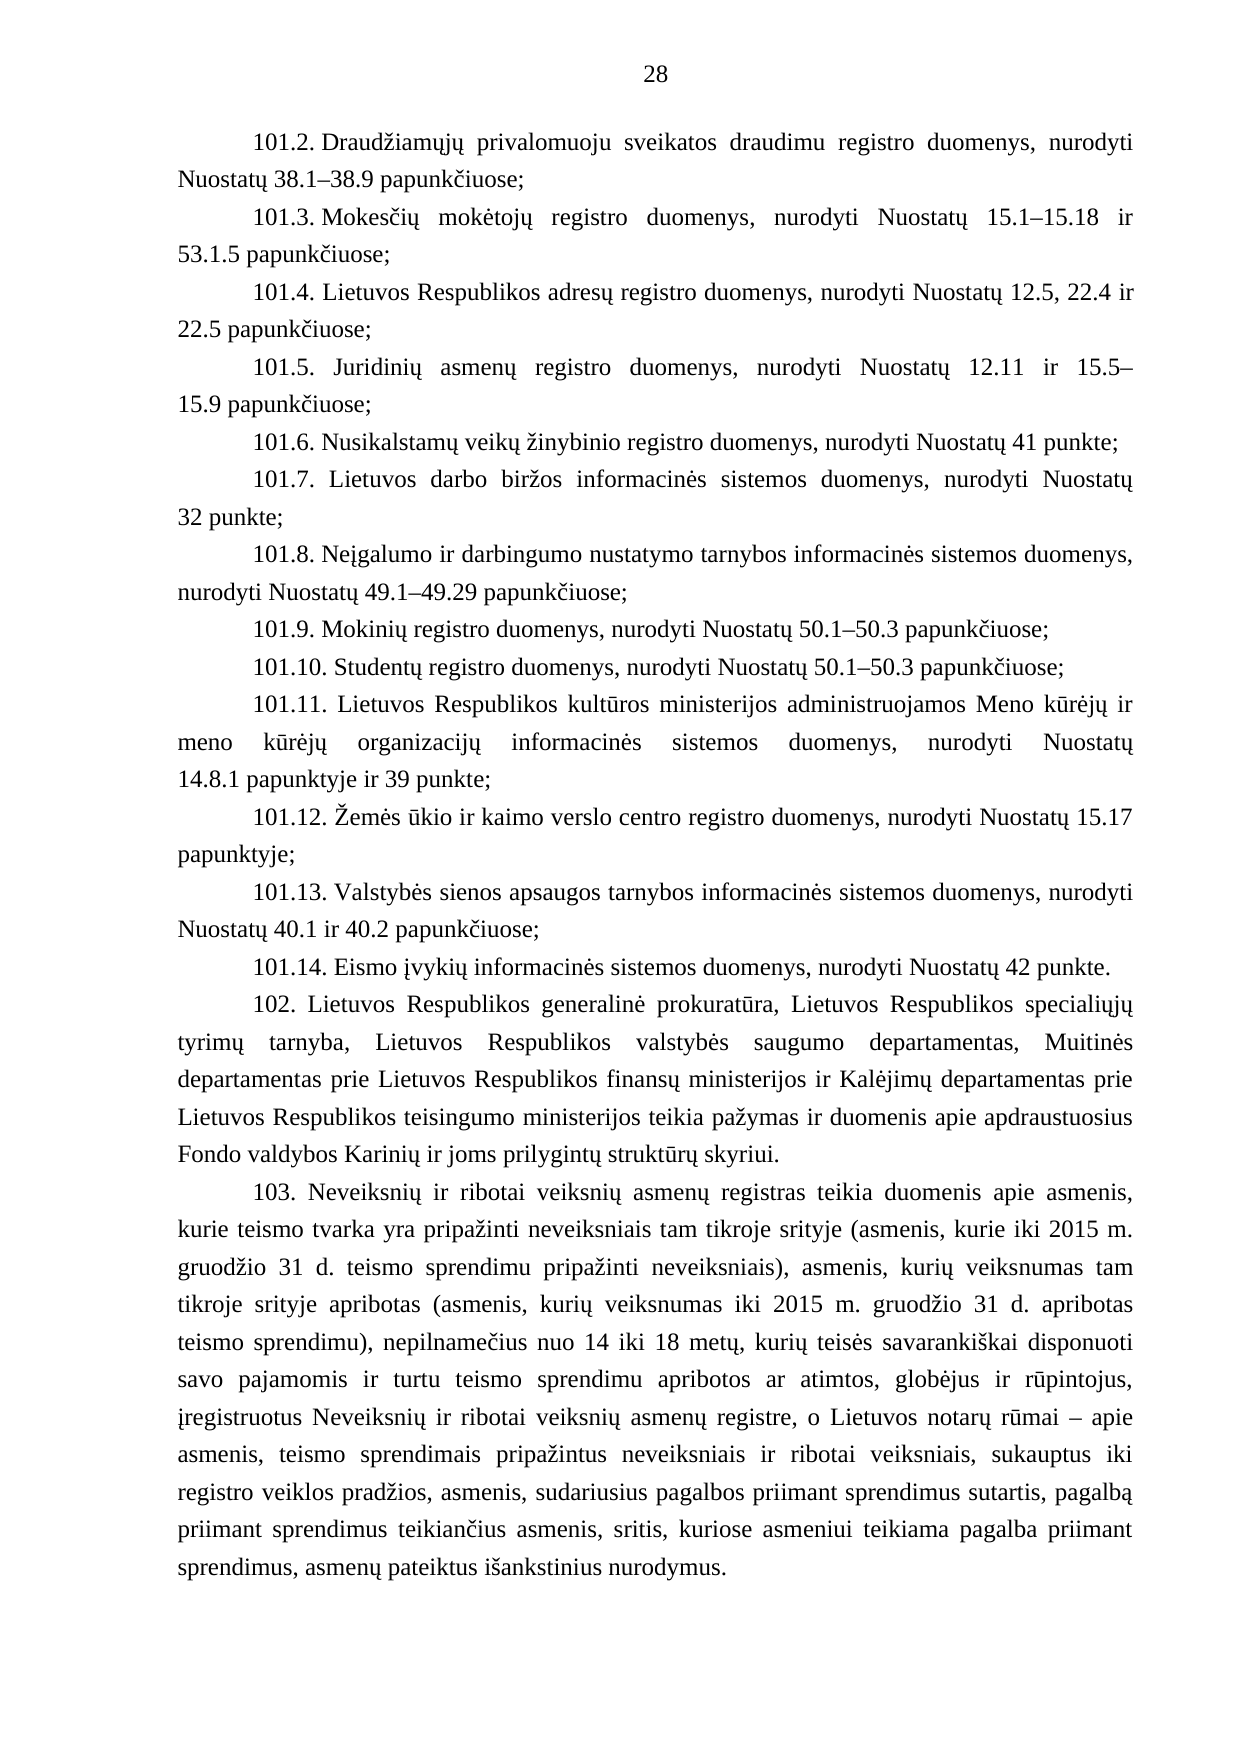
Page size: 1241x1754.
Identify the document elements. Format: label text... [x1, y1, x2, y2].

text 101.14. Eismo įvykių informacinės sistemos duomenys, nurodyti Nuostatų 42 punkte. [177, 943, 1134, 981]
text 101.11. Lietuvos Respublikos kultūros ministerijos administruojamos Meno kūrėjų ir meno kūrėjų organizacijų informacinės sistemos duomenys, nurodyti Nuostatų 14.8.1 papunktyje ir 39 punkte; [177, 681, 1134, 793]
text 101.8. Neįgalumo ir darbingumo nustatymo tarnybos informacinės sistemos duomenys, nurodyti Nuostatų 49.1–49.29 papunkčiuose; [177, 531, 1134, 606]
text 101.9. Mokinių registro duomenys, nurodyti Nuostatų 50.1–50.3 papunkčiuose; [177, 606, 1134, 643]
text 101.12. Žemės ūkio ir kaimo verslo centro registro duomenys, nurodyti Nuostatų 15.17 papunktyje; [177, 793, 1134, 868]
text 101.4. Lietuvos Respublikos adresų registro duomenys, nurodyti Nuostatų 12.5, 22.4 ir 22.5 papunkčiuose; [177, 268, 1134, 343]
text 101.2. Draudžiamųjų privalomuoju sveikatos draudimu registro duomenys, nurodyti Nuostatų 38.1–38.9 papunkčiuose; [177, 118, 1134, 193]
text 101.13. Valstybės sienos apsaugos tarnybos informacinės sistemos duomenys, nurodyti Nuostatų 40.1 ir 40.2 papunkčiuose; [177, 868, 1134, 943]
text 101.10. Studentų registro duomenys, nurodyti Nuostatų 50.1–50.3 papunkčiuose; [177, 643, 1134, 681]
text 101.3. Mokesčių mokėtojų registro duomenys, nurodyti Nuostatų 15.1–15.18 ir 53.1.5 papunkčiuose; [177, 193, 1134, 268]
text 102. Lietuvos Respublikos generalinė prokuratūra, Lietuvos Respublikos specialiųjų tyrimų tarnyba, Lietuvos Respublikos valstybės saugumo departamentas, Muitinės departamentas prie Lietuvos Respublikos finansų ministerijos ir Kalėjimų departamentas prie Lietuvos Respublikos teisingumo ministerijos teikia pažymas ir duomenis apie apdraustuosius Fondo valdybos Karinių ir joms prilygintų struktūrų skyriui. [177, 981, 1134, 1168]
text 101.7. Lietuvos darbo biržos informacinės sistemos duomenys, nurodyti Nuostatų 32 punkte; [177, 456, 1134, 531]
text 103. Neveiksnių ir ribotai veiksnių asmenų registras teikia duomenis apie asmenis, kurie teismo tvarka yra pripažinti neveiksniais tam tikroje srityje (asmenis, kurie iki 2015 m. gruodžio 31 d. teismo sprendimu pripažinti neveiksniais), asmenis, kurių veiksnumas tam tikroje srityje apribotas (asmenis, kurių veiksnumas iki 2015 m. gruodžio 31 d. apribotas teismo sprendimu), nepilnamečius nuo 14 iki 18 metų, kurių teisės savarankiškai disponuoti savo pajamomis ir turtu teismo sprendimu apribotos ar atimtos, globėjus ir rūpintojus, įregistruotus Neveiksnių ir ribotai veiksnių asmenų registre, o Lietuvos notarų rūmai – apie asmenis, teismo sprendimais pripažintus neveiksniais ir ribotai veiksniais, sukauptus iki registro veiklos pradžios, asmenis, sudariusius pagalbos priimant sprendimus sutartis, pagalbą priimant sprendimus teikiančius asmenis, sritis, kuriose asmeniui teikiama pagalba priimant sprendimus, asmenų pateiktus išankstinius nurodymus. [177, 1168, 1134, 1581]
text 101.6. Nusikalstamų veikų žinybinio registro duomenys, nurodyti Nuostatų 41 punkte; [177, 418, 1134, 456]
text 101.5. Juridinių asmenų registro duomenys, nurodyti Nuostatų 12.11 ir 15.5–15.9 papunkčiuose; [177, 343, 1134, 418]
